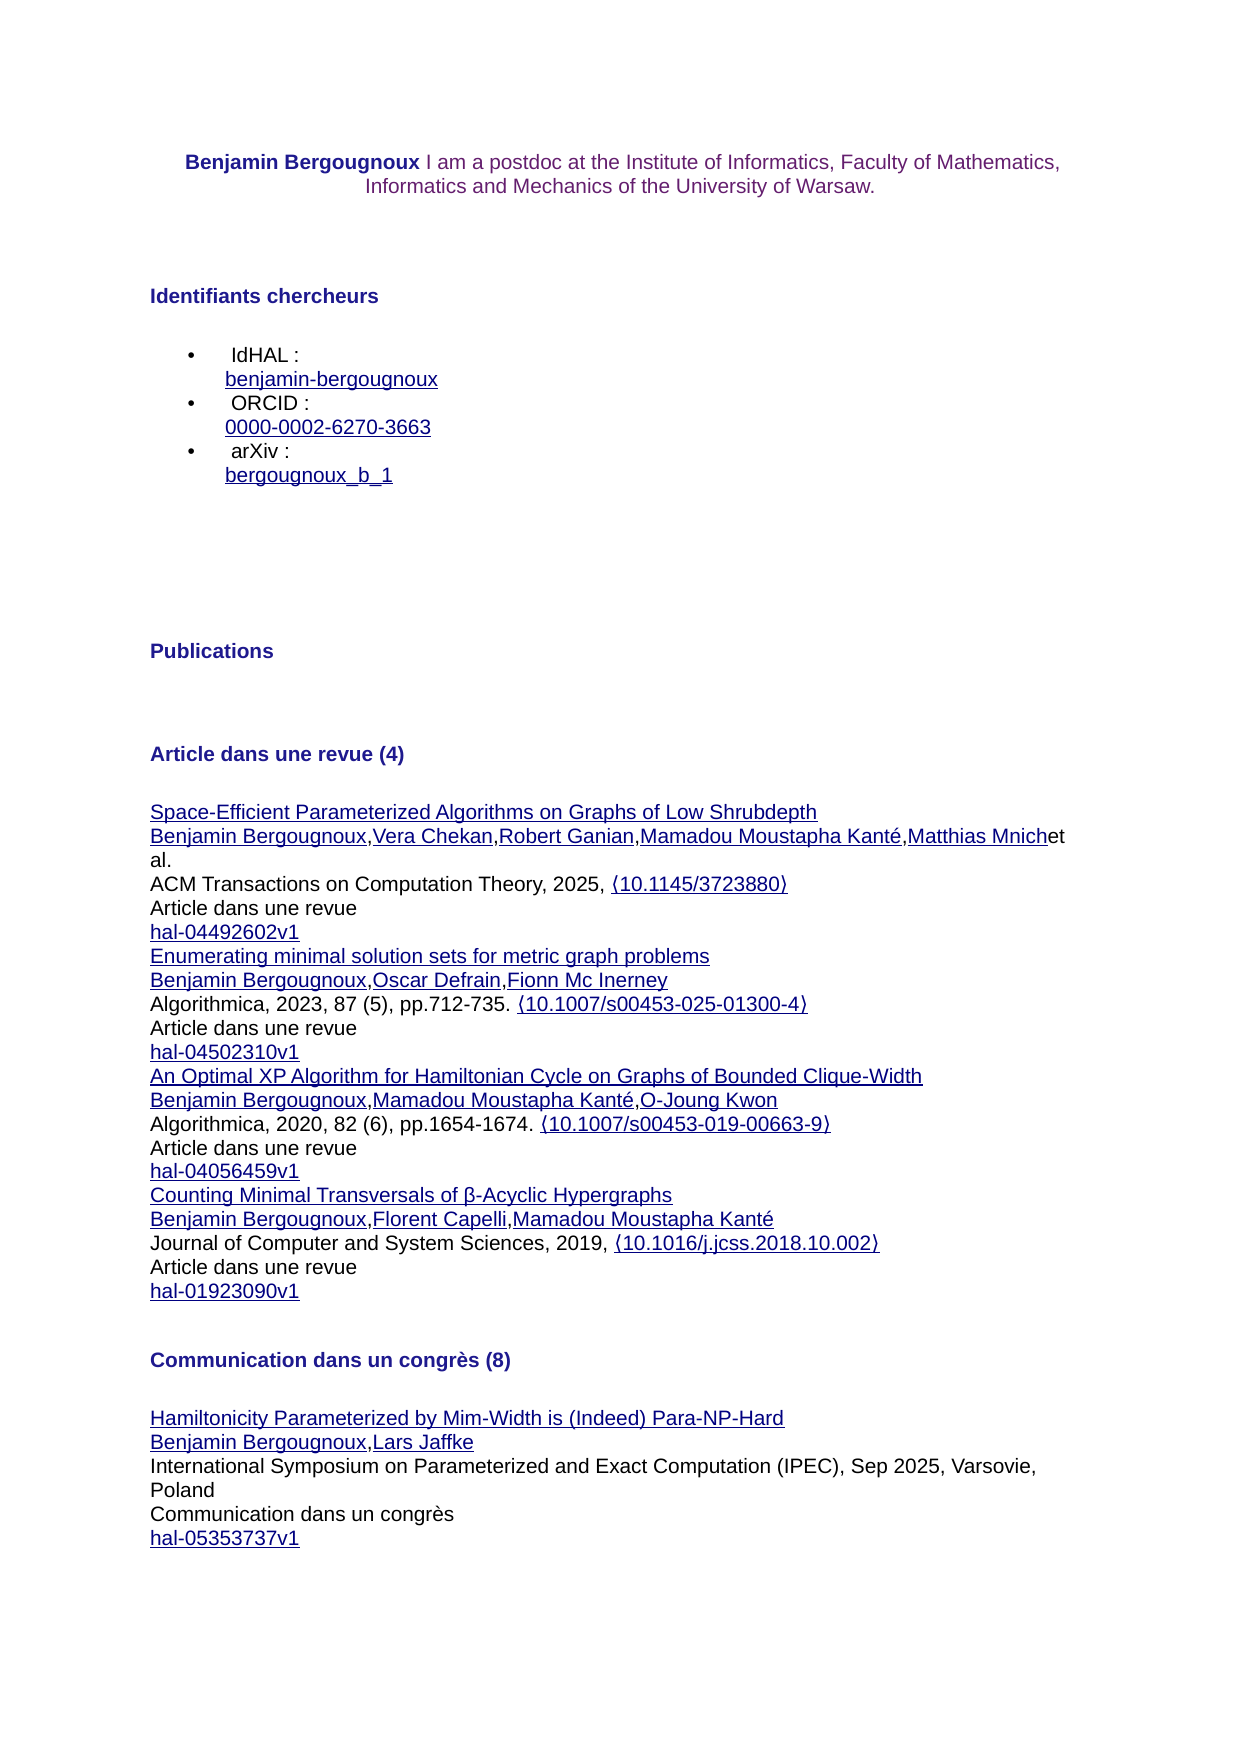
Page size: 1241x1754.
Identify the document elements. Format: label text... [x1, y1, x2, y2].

subtitle Communication dans un congrès (8) [150, 1348, 1090, 1372]
list arXiv : [187, 438, 1090, 462]
list benjamin-bergougnoux [187, 367, 1090, 391]
list 0000-0002-6270-3663 [187, 414, 1090, 438]
table_header Space-Efficient Parameterized Algorithms on Graphs of Low Shrubdepth Benjamin Bergougnoux,Vera Chekan,Robert Ganian,Mamadou Moustapha Kanté,Matthias Mnichet al. ACM Transactions on Computation Theory, 2025, ⟨10.1145/3723880⟩ Article dans une revue hal-04492602v1 [150, 800, 1090, 944]
table_cell An Optimal XP Algorithm for Hamiltonian Cycle on Graphs of Bounded Clique-Width Benjamin Bergougnoux,Mamadou Moustapha Kanté,O-Joung Kwon Algorithmica, 2020, 82 (6), pp.1654-1674. ⟨10.1007/s00453-019-00663-9⟩ Article dans une revue hal-04056459v1 [150, 1064, 1090, 1183]
table_cell Counting Minimal Transversals of β-Acyclic Hypergraphs Benjamin Bergougnoux,Florent Capelli,Mamadou Moustapha Kanté Journal of Computer and System Sciences, 2019, ⟨10.1016/j.jcss.2018.10.002⟩ Article dans une revue hal-01923090v1 [150, 1183, 1090, 1303]
subtitle Article dans une revue (4) [150, 742, 1090, 766]
subtitle Benjamin Bergougnoux I am a postdoc at the Institute of Informatics, Faculty of Mathematics, Informatics and Mechanics of the University of Warsaw. [150, 150, 1090, 198]
table_cell Enumerating minimal solution sets for metric graph problems Benjamin Bergougnoux,Oscar Defrain,Fionn Mc Inerney Algorithmica, 2023, 87 (5), pp.712-735. ⟨10.1007/s00453-025-01300-4⟩ Article dans une revue hal-04502310v1 [150, 944, 1090, 1063]
table_header Hamiltonicity Parameterized by Mim-Width is (Indeed) Para-NP-Hard Benjamin Bergougnoux,Lars Jaffke International Symposium on Parameterized and Exact Computation (IPEC), Sep 2025, Varsovie, Poland Communication dans un congrès hal-05353737v1 [150, 1406, 1090, 1550]
list IdHAL : [187, 343, 1090, 367]
list bergougnoux_b_1 [187, 462, 1090, 486]
subtitle Identifiants chercheurs [150, 284, 1090, 308]
subtitle Publications [150, 638, 1090, 662]
list ORCID : [187, 391, 1090, 414]
